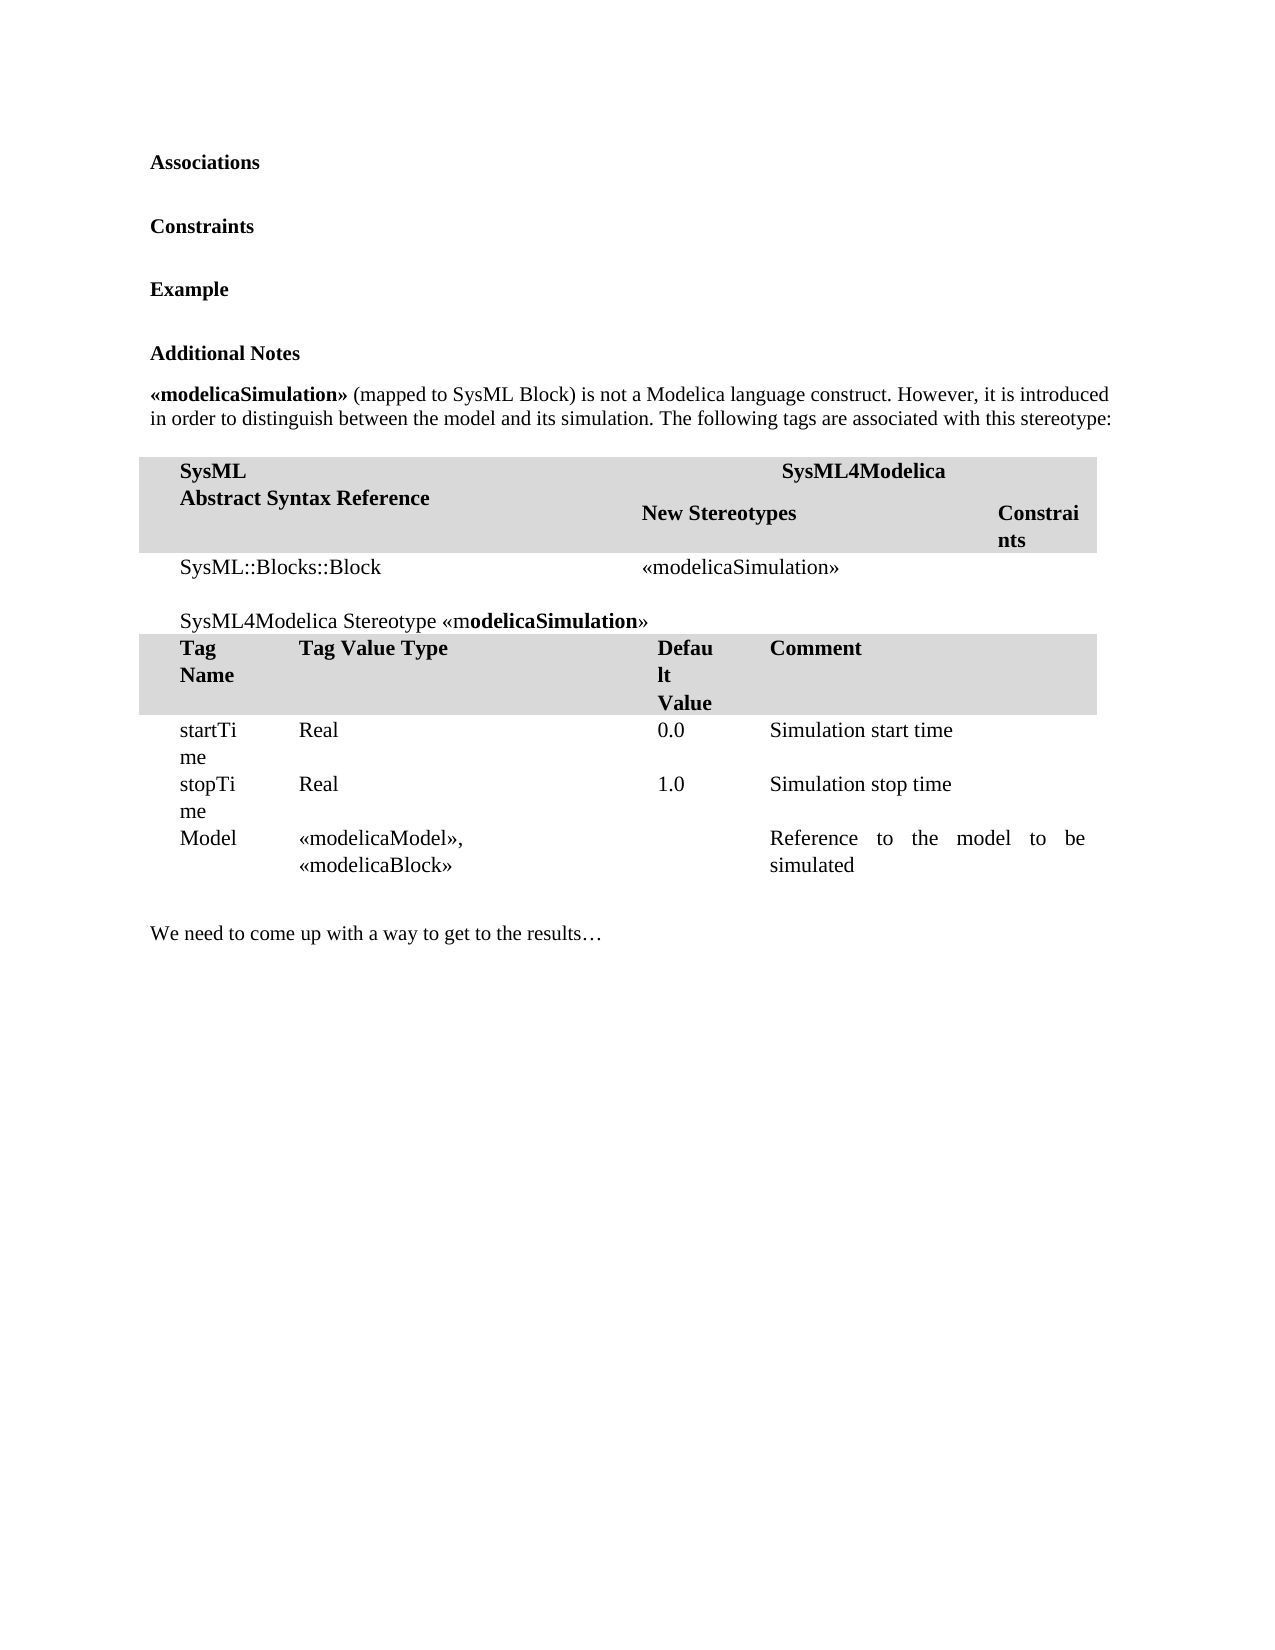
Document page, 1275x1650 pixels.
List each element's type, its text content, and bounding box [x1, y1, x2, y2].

table_cell Model [139, 824, 258, 878]
subtitle Constraints [150, 214, 1125, 238]
table_cell stopTime [139, 770, 258, 824]
table_header Tag Name [139, 634, 258, 715]
table_cell New Stereotypes [601, 499, 957, 553]
table_cell Simulation start time [729, 715, 1097, 769]
table_cell Real [258, 770, 616, 824]
table_cell «modelicaSimulation» [601, 553, 957, 580]
table_cell SysML::Blocks::Block [139, 553, 601, 580]
table_cell Constraints [957, 499, 1097, 553]
table_cell [957, 553, 1097, 580]
table_header Comment [729, 634, 1097, 715]
table_header Tag Value Type [258, 634, 616, 715]
text SysML4Modelica Stereotype «modelicaSimulation» [179, 607, 1125, 634]
table_cell 1.0 [616, 770, 729, 824]
table_header SysML4Modelica [601, 457, 1097, 499]
table_cell [616, 824, 729, 878]
table_cell 0.0 [616, 715, 729, 769]
subtitle Additional Notes [150, 341, 1125, 365]
table_cell startTime [139, 715, 258, 769]
table_cell Real [258, 715, 616, 769]
table_cell Reference to the model to be simulated [729, 824, 1097, 878]
table_header Default Value [616, 634, 729, 715]
subtitle Associations [150, 150, 1125, 174]
table_cell Simulation stop time [729, 770, 1097, 824]
table_cell «modelicaModel», «modelicaBlock» [258, 824, 616, 878]
subtitle Example [150, 277, 1125, 301]
text We need to come up with a way to get to the results… [150, 921, 1125, 945]
table_header SysML Abstract Syntax Reference [139, 457, 601, 553]
text «modelicaSimulation» (mapped to SysML Block) is not a Modelica language construct. However, it is introduced in order to distinguish between the model and its simulation. The following tags are associated with this stereotype: [150, 381, 1125, 429]
